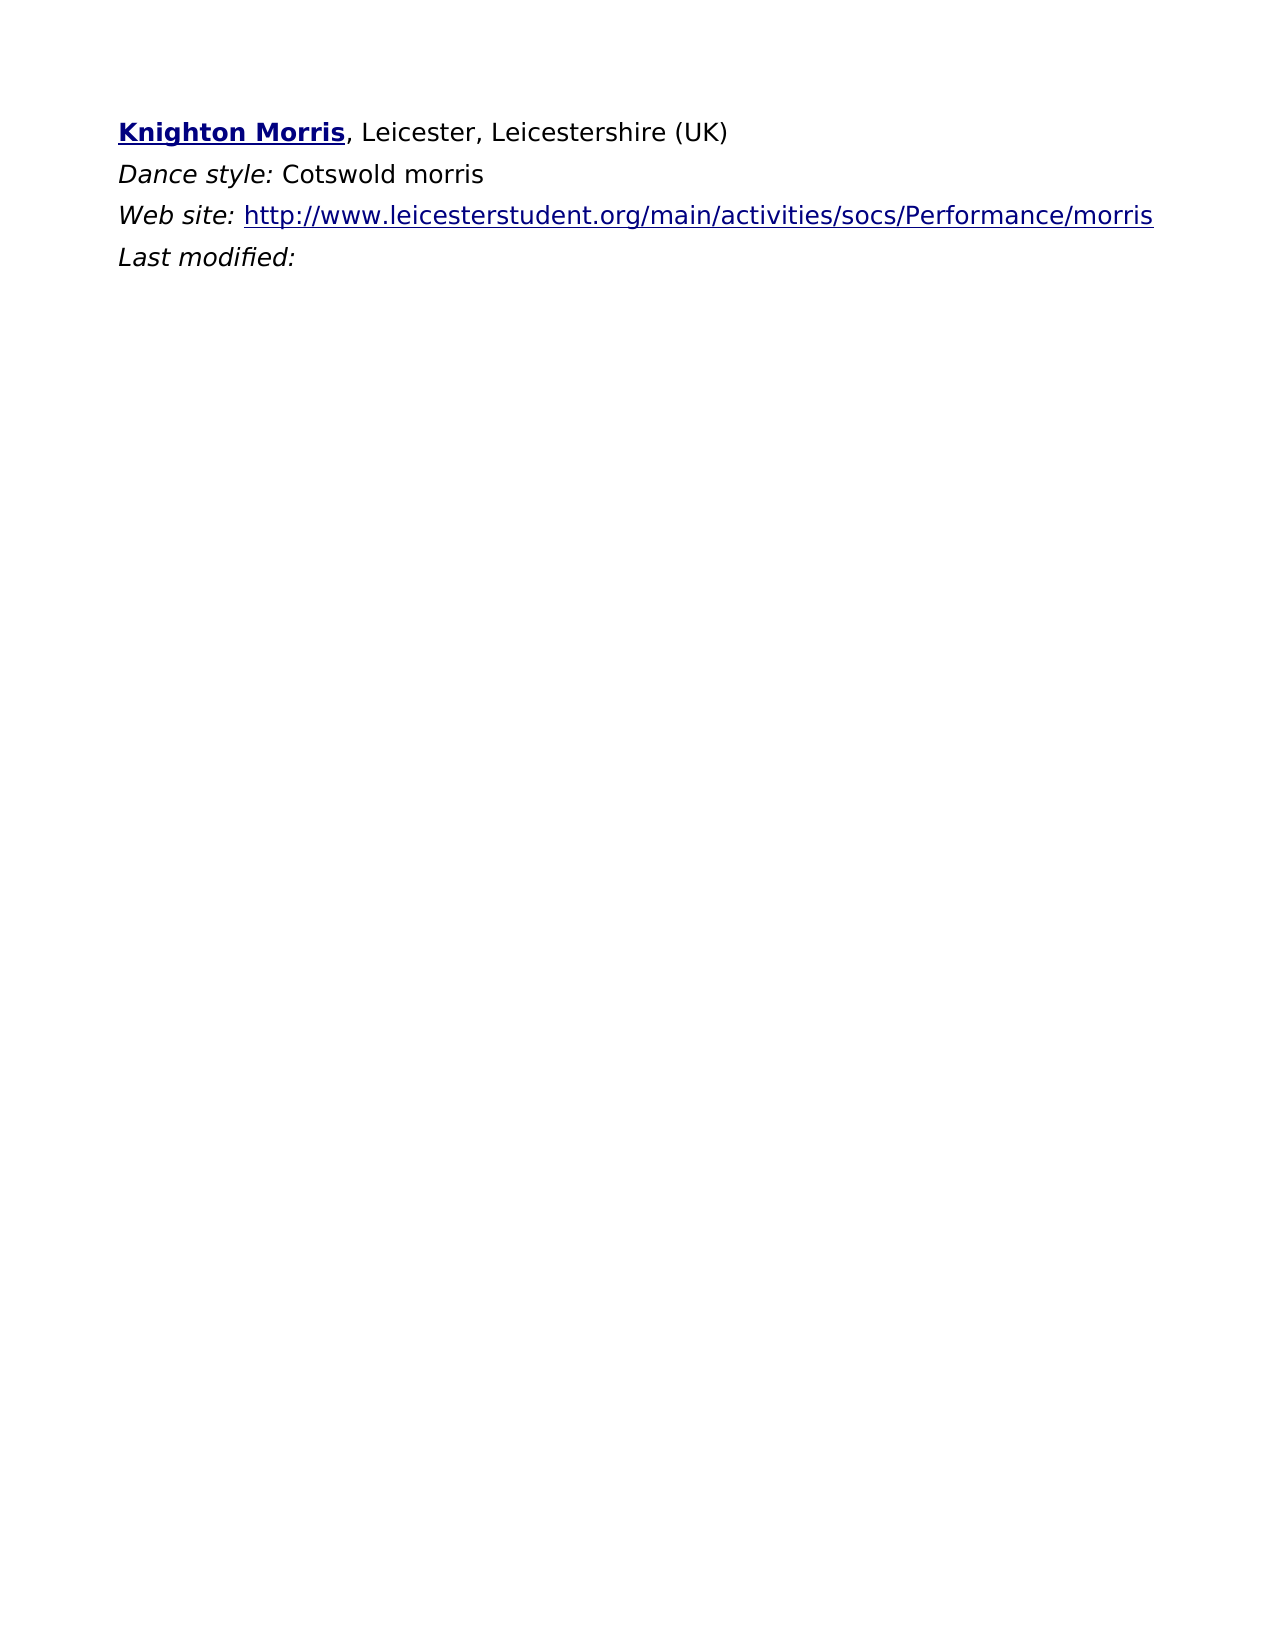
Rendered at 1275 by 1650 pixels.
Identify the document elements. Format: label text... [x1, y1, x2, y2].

text Web site: http://www.leicesterstudent.org/main/activities/socs/Performance/morris [118, 201, 1157, 231]
text Last modified: [118, 243, 1157, 272]
text Dance style: Cotswold morris [118, 160, 1157, 189]
text Knighton Morris, Leicester, Leicestershire (UK) [118, 118, 1157, 147]
